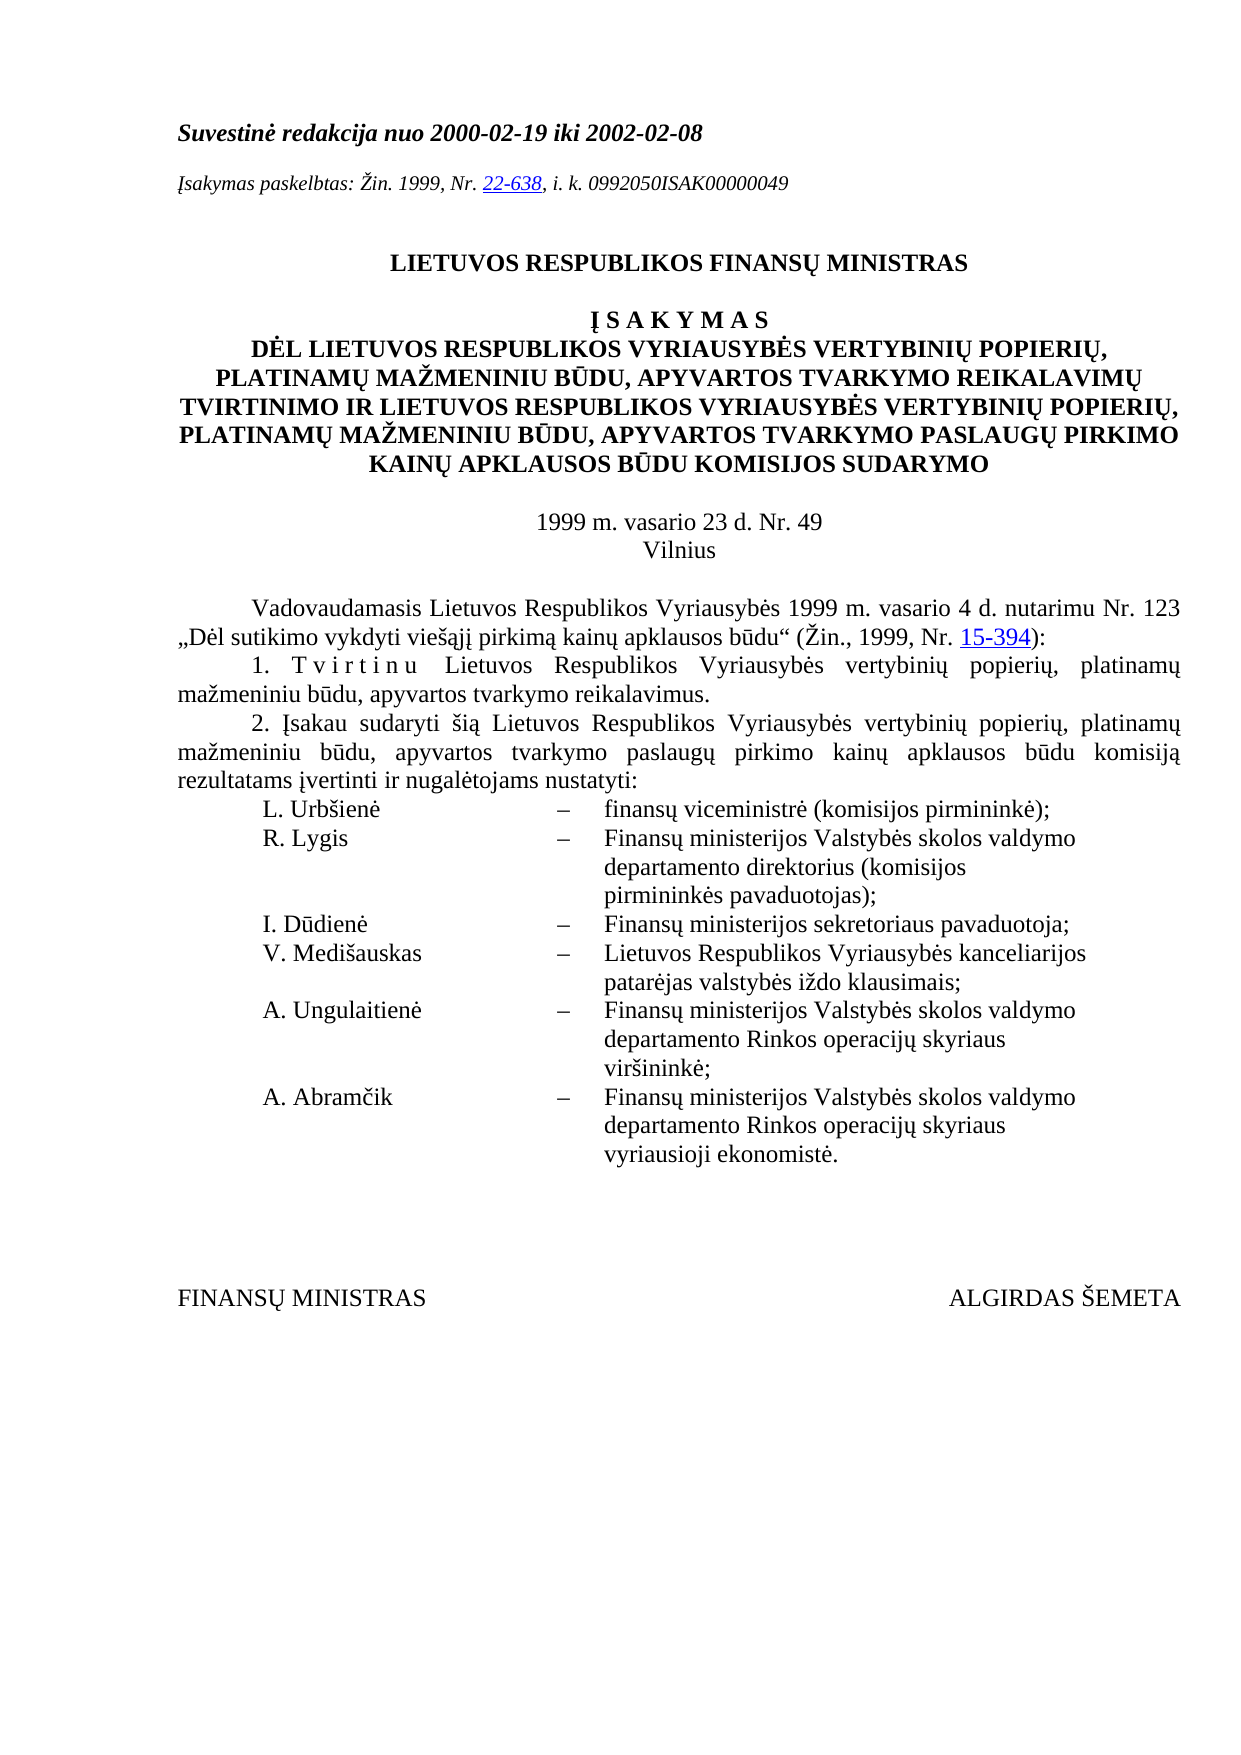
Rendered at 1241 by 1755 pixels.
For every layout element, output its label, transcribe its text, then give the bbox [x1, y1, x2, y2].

table_cell Finansų ministerijos Valstybės skolos valdymo departamento direktorius (komisijos pirmininkės pavaduotojas); [593, 823, 1181, 909]
table_cell – [540, 823, 593, 909]
text 1999 m. vasario 23 d. Nr. 49 [177, 507, 1181, 535]
table_cell – [540, 938, 593, 995]
table_cell [540, 1139, 593, 1168]
table_cell A. Ungulaitienė [177, 995, 539, 1053]
table_header L. Urbšienė [177, 794, 539, 823]
table_cell Finansų ministerijos Valstybės skolos valdymo departamento Rinkos operacijų skyriaus [593, 995, 1181, 1053]
table_header – [540, 794, 593, 823]
table_cell Finansų ministerijos Valstybės skolos valdymo departamento Rinkos operacijų skyriaus [593, 1082, 1181, 1139]
table_cell – [540, 995, 593, 1053]
table_cell [177, 1139, 539, 1168]
table_cell viršininkė; [593, 1053, 1181, 1082]
table_cell vyriausioji ekonomistė. [593, 1139, 1181, 1168]
table_header finansų viceministrė (komisijos pirmininkė); [593, 794, 1181, 823]
table_cell Finansų ministerijos sekretoriaus pavaduotoja; [593, 909, 1181, 938]
text FINANSŲ MINISTRAS ALGIRDAS ŠEMETA [177, 1283, 1181, 1312]
table_cell R. Lygis [177, 823, 539, 909]
table_cell V. Medišauskas [177, 938, 539, 995]
table_cell I. Dūdienė [177, 909, 539, 938]
table_cell [540, 1053, 593, 1082]
text Į S A K Y M A S [177, 305, 1181, 334]
text 2. Įsakau sudaryti šią Lietuvos Respublikos Vyriausybės vertybinių popierių, platinamų mažmeniniu būdu, apyvartos tvarkymo paslaugų pirkimo kainų apklausos būdu komisiją rezultatams įvertinti ir nugalėtojams nustatyti: [177, 708, 1181, 794]
text LIETUVOS RESPUBLIKOS FINANSŲ MINISTRAS [177, 248, 1181, 277]
text DĖL LIETUVOS RESPUBLIKOS VYRIAUSYBĖS VERTYBINIŲ POPIERIŲ, PLATINAMŲ MAŽMENINIU BŪDU, APYVARTOS TVARKYMO REIKALAVIMŲ TVIRTINIMO IR LIETUVOS RESPUBLIKOS VYRIAUSYBĖS VERTYBINIŲ POPIERIŲ, PLATINAMŲ MAŽMENINIU BŪDU, APYVARTOS TVARKYMO PASLAUGŲ PIRKIMO KAINŲ APKLAUSOS BŪDU KOMISIJOS SUDARYMO [177, 334, 1181, 478]
text Suvestinė redakcija nuo 2000-02-19 iki 2002-02-08 [177, 118, 1181, 147]
table_cell [177, 1053, 539, 1082]
text Vilnius [177, 535, 1181, 564]
table_cell Lietuvos Respublikos Vyriausybės kanceliarijos patarėjas valstybės iždo klausimais; [593, 938, 1181, 995]
table_cell – [540, 1082, 593, 1139]
table_cell – [540, 909, 593, 938]
text 1. Tvirtinu Lietuvos Respublikos Vyriausybės vertybinių popierių, platinamų mažmeniniu būdu, apyvartos tvarkymo reikalavimus. [177, 650, 1181, 708]
table_cell A. Abramčik [177, 1082, 539, 1139]
text Vadovaudamasis Lietuvos Respublikos Vyriausybės 1999 m. vasario 4 d. nutarimu Nr. 123 „Dėl sutikimo vykdyti viešąjį pirkimą kainų apklausos būdu“ (Žin., 1999, Nr. 15-394): [177, 593, 1181, 650]
text Įsakymas paskelbtas: Žin. 1999, Nr. 22-638, i. k. 0992050ISAK00000049 [177, 171, 1181, 195]
